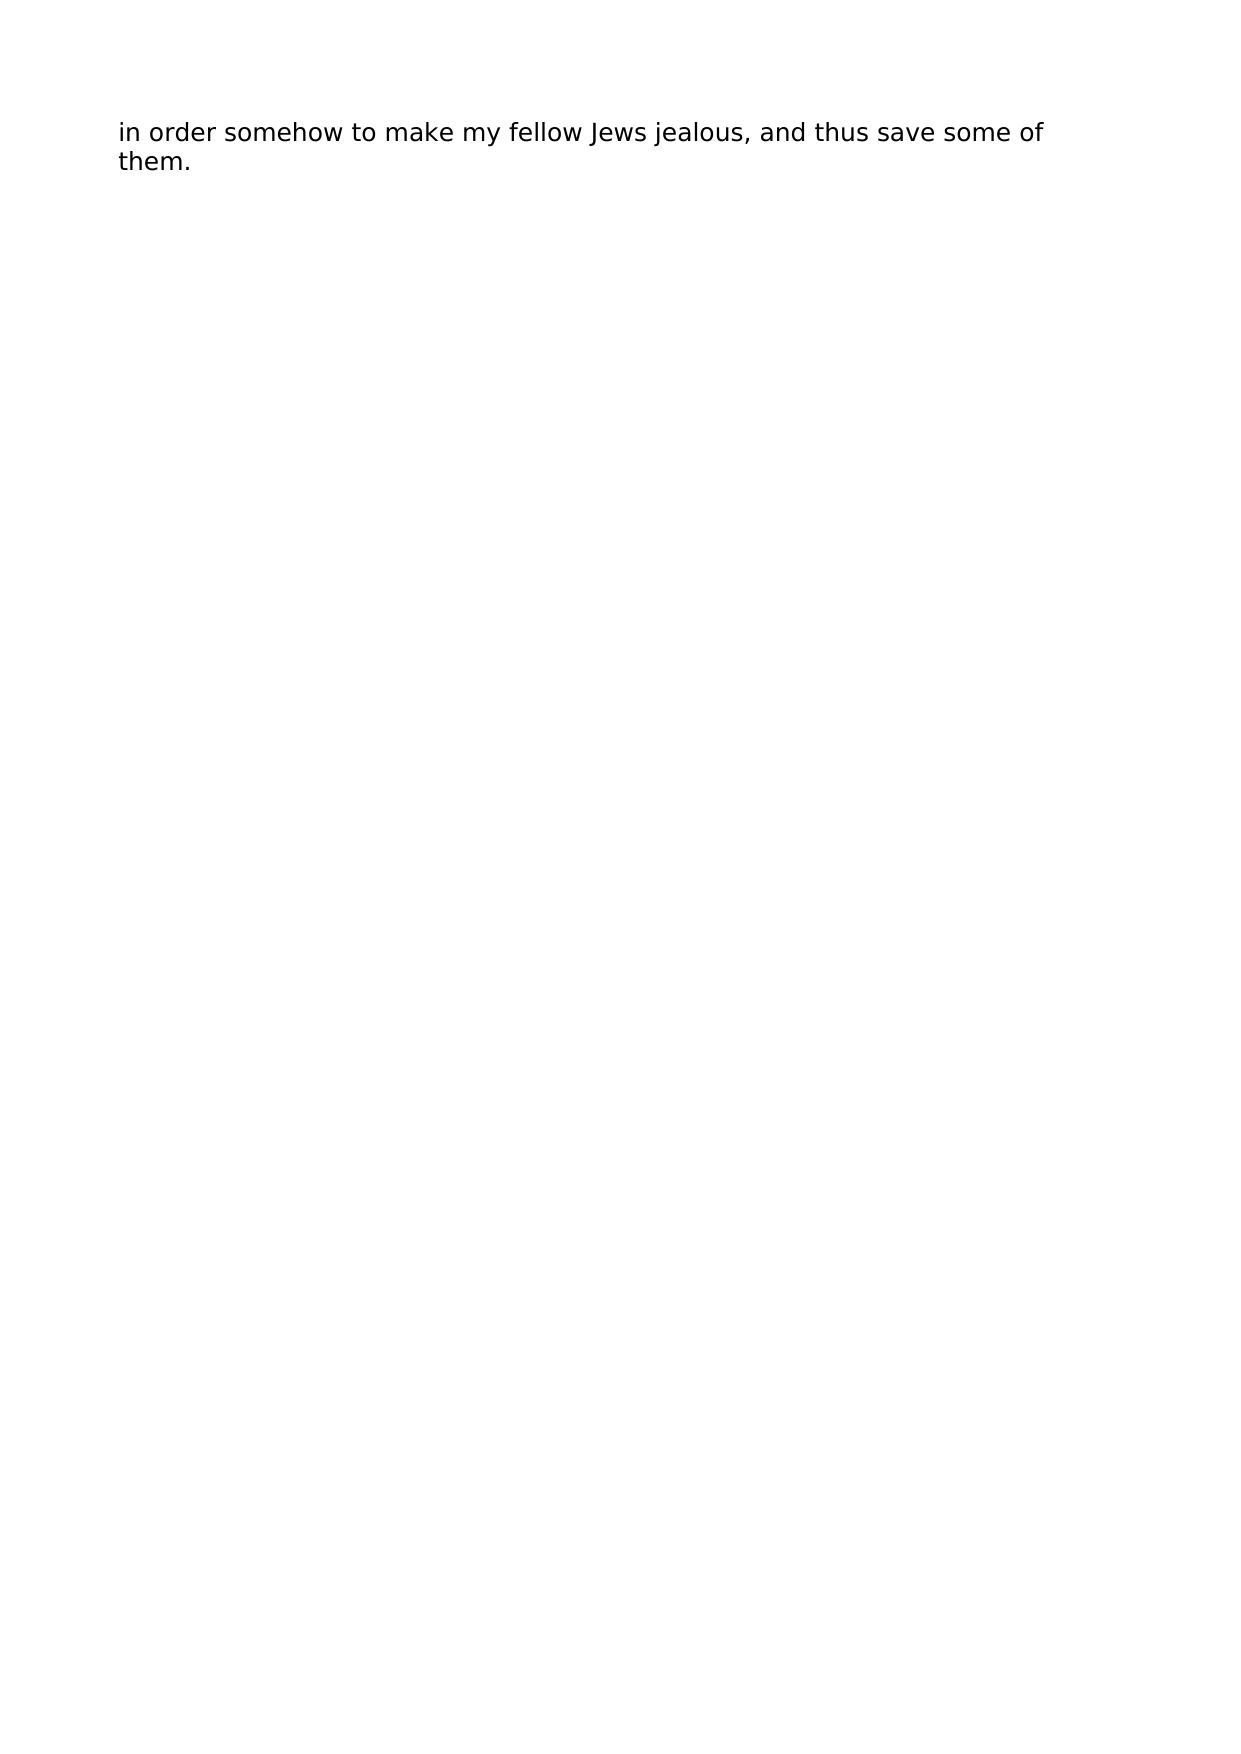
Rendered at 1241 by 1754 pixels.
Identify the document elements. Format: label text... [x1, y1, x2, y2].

text in order somehow to make my fellow Jews jealous, and thus save some of them. [118, 118, 1122, 176]
